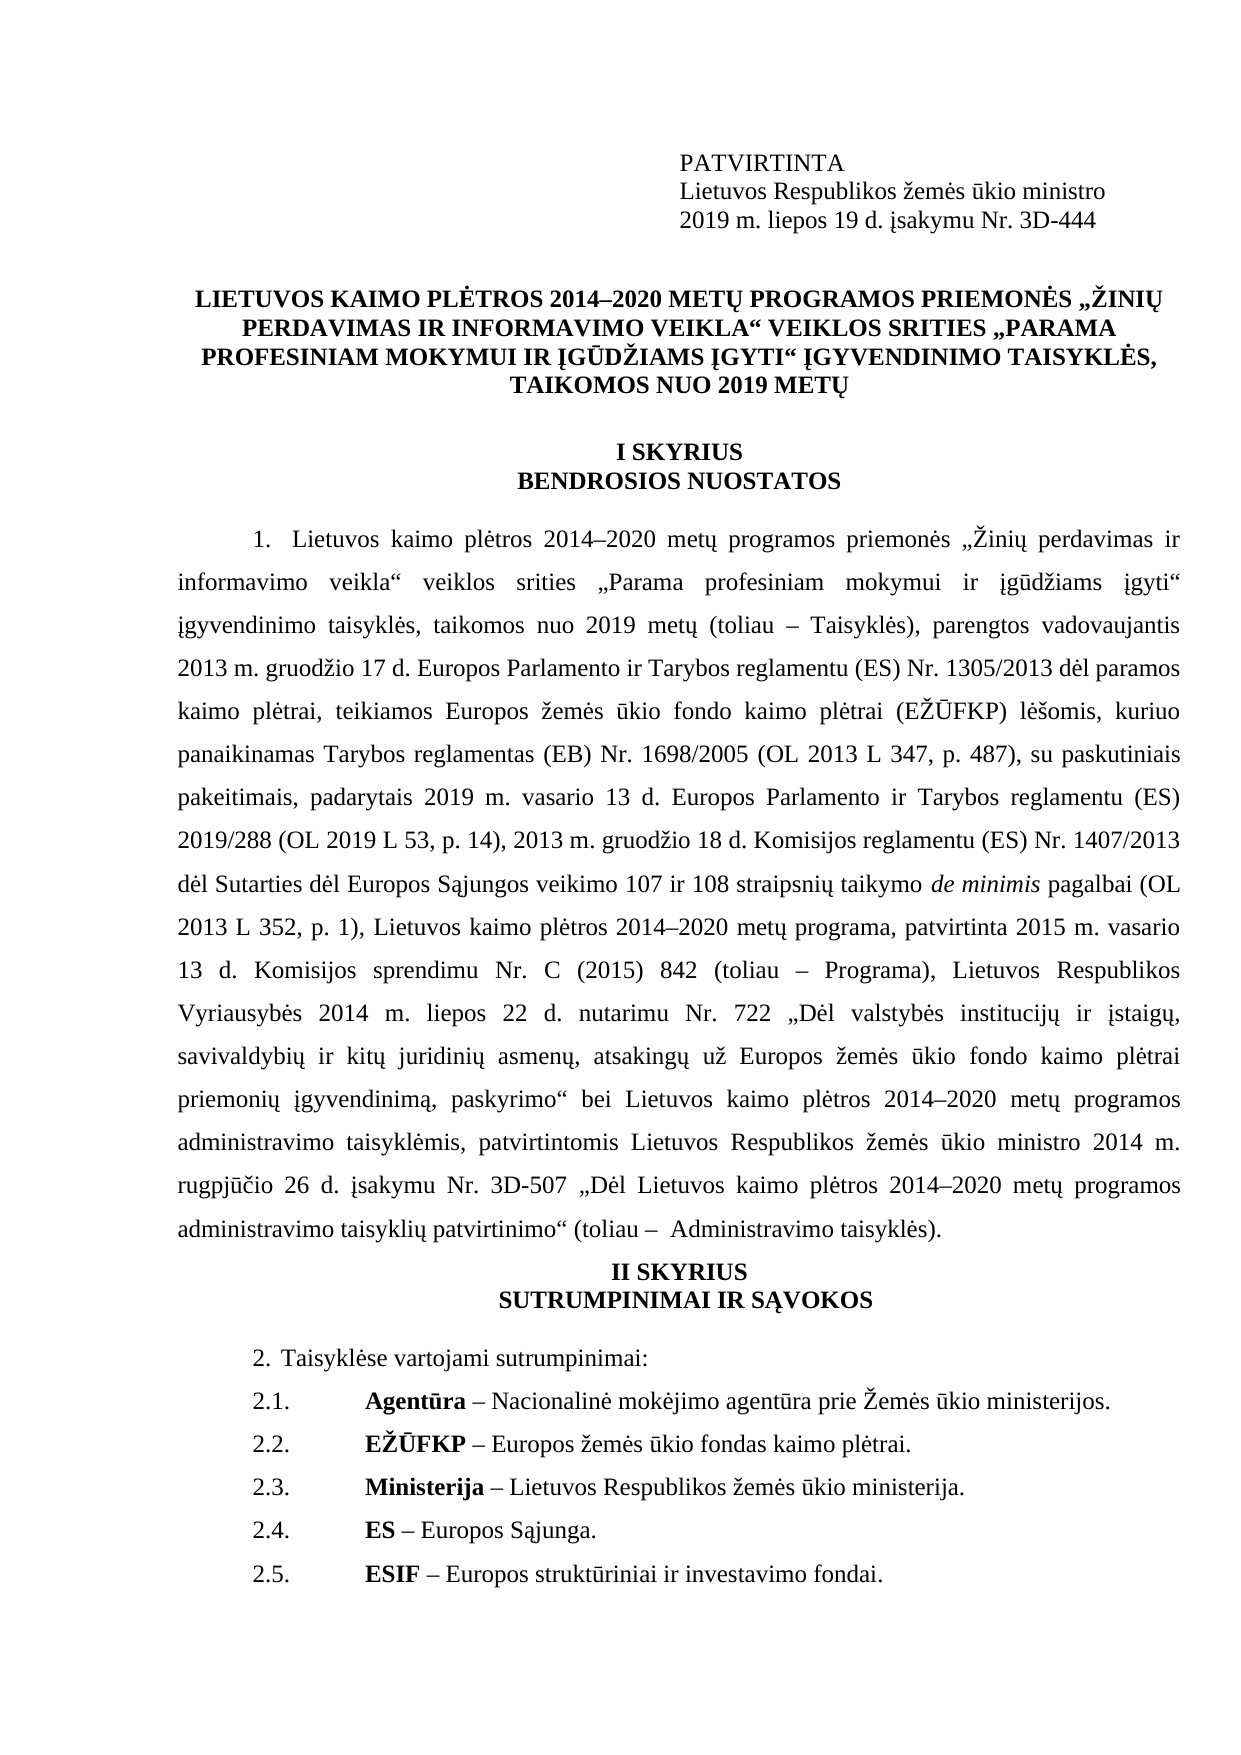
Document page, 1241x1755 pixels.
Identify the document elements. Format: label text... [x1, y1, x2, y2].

text 2019 m. liepos 19 d. įsakymu Nr. 3D-444 [679, 205, 1181, 234]
text PATVIRTINTA [679, 148, 1181, 176]
text 2.1. Agentūra – Nacionalinė mokėjimo agentūra prie Žemės ūkio ministerijos. [252, 1386, 1181, 1415]
text Lietuvos Respublikos žemės ūkio ministro [679, 176, 1181, 205]
text II SKYRIUS [177, 1257, 1181, 1286]
text 1. Lietuvos kaimo plėtros 2014–2020 metų programos priemonės „Žinių perdavimas ir informavimo veikla“ veiklos srities „Parama profesiniam mokymui ir įgūdžiams įgyti“ įgyvendinimo taisyklės, taikomos nuo 2019 metų (toliau – Taisyklės), parengtos vadovaujantis 2013 m. gruodžio 17 d. Europos Parlamento ir Tarybos reglamentu (ES) Nr. 1305/2013 dėl paramos kaimo plėtrai, teikiamos Europos žemės ūkio fondo kaimo plėtrai (EŽŪFKP) lėšomis, kuriuo panaikinamas Tarybos reglamentas (EB) Nr. 1698/2005 (OL 2013 L 347, p. 487), su paskutiniais pakeitimais, padarytais 2019 m. vasario 13 d. Europos Parlamento ir Tarybos reglamentu (ES) 2019/288 (OL 2019 L 53, p. 14), 2013 m. gruodžio 18 d. Komisijos reglamentu (ES) Nr. 1407/2013 dėl Sutarties dėl Europos Sąjungos veikimo 107 ir 108 straipsnių taikymo de minimis pagalbai (OL 2013 L 352, p. 1), Lietuvos kaimo plėtros 2014–2020 metų programa, patvirtinta 2015 m. vasario 13 d. Komisijos sprendimu Nr. C (2015) 842 (toliau – Programa), Lietuvos Respublikos Vyriausybės 2014 m. liepos 22 d. nutarimu Nr. 722 „Dėl valstybės institucijų ir įstaigų, savivaldybių ir kitų juridinių asmenų, atsakingų už Europos žemės ūkio fondo kaimo plėtrai priemonių įgyvendinimą, paskyrimo“ bei Lietuvos kaimo plėtros 2014–2020 metų programos administravimo taisyklėmis, patvirtintomis Lietuvos Respublikos žemės ūkio ministro 2014 m. rugpjūčio 26 d. įsakymu Nr. 3D-507 „Dėl Lietuvos kaimo plėtros 2014–2020 metų programos administravimo taisyklių patvirtinimo“ (toliau – Administravimo taisyklės). [177, 524, 1181, 1242]
text LIETUVOS KAIMO PLĖTROS 2014–2020 METŲ PROGRAMOS PRIEMONĖS „ŽINIŲ PERDAVIMAS IR INFORMAVIMO VEIKLA“ VEIKLOS SRITIES „PARAMA PROFESINIAM MOKYMUI IR ĮGŪDŽIAMS ĮGYTI“ ĮGYVENDINIMO TAISYKLĖS, taikomos nuo 2019 metų [177, 284, 1181, 399]
text 2. Taisyklėse vartojami sutrumpinimai: [252, 1343, 1181, 1372]
text SUTRUMPINIMAI IR SĄVOKOS [177, 1286, 1181, 1314]
text I SKYRIUS [177, 437, 1181, 466]
text bendrosios nuostatos [177, 466, 1181, 495]
text 2.5. ESIF – Europos struktūriniai ir investavimo fondai. [252, 1559, 1181, 1587]
text 2.4. ES – Europos Sąjunga. [252, 1516, 1181, 1544]
text 2.3. Ministerija – Lietuvos Respublikos žemės ūkio ministerija. [252, 1472, 1181, 1501]
text 2.2. EŽŪFKP – Europos žemės ūkio fondas kaimo plėtrai. [252, 1429, 1181, 1458]
